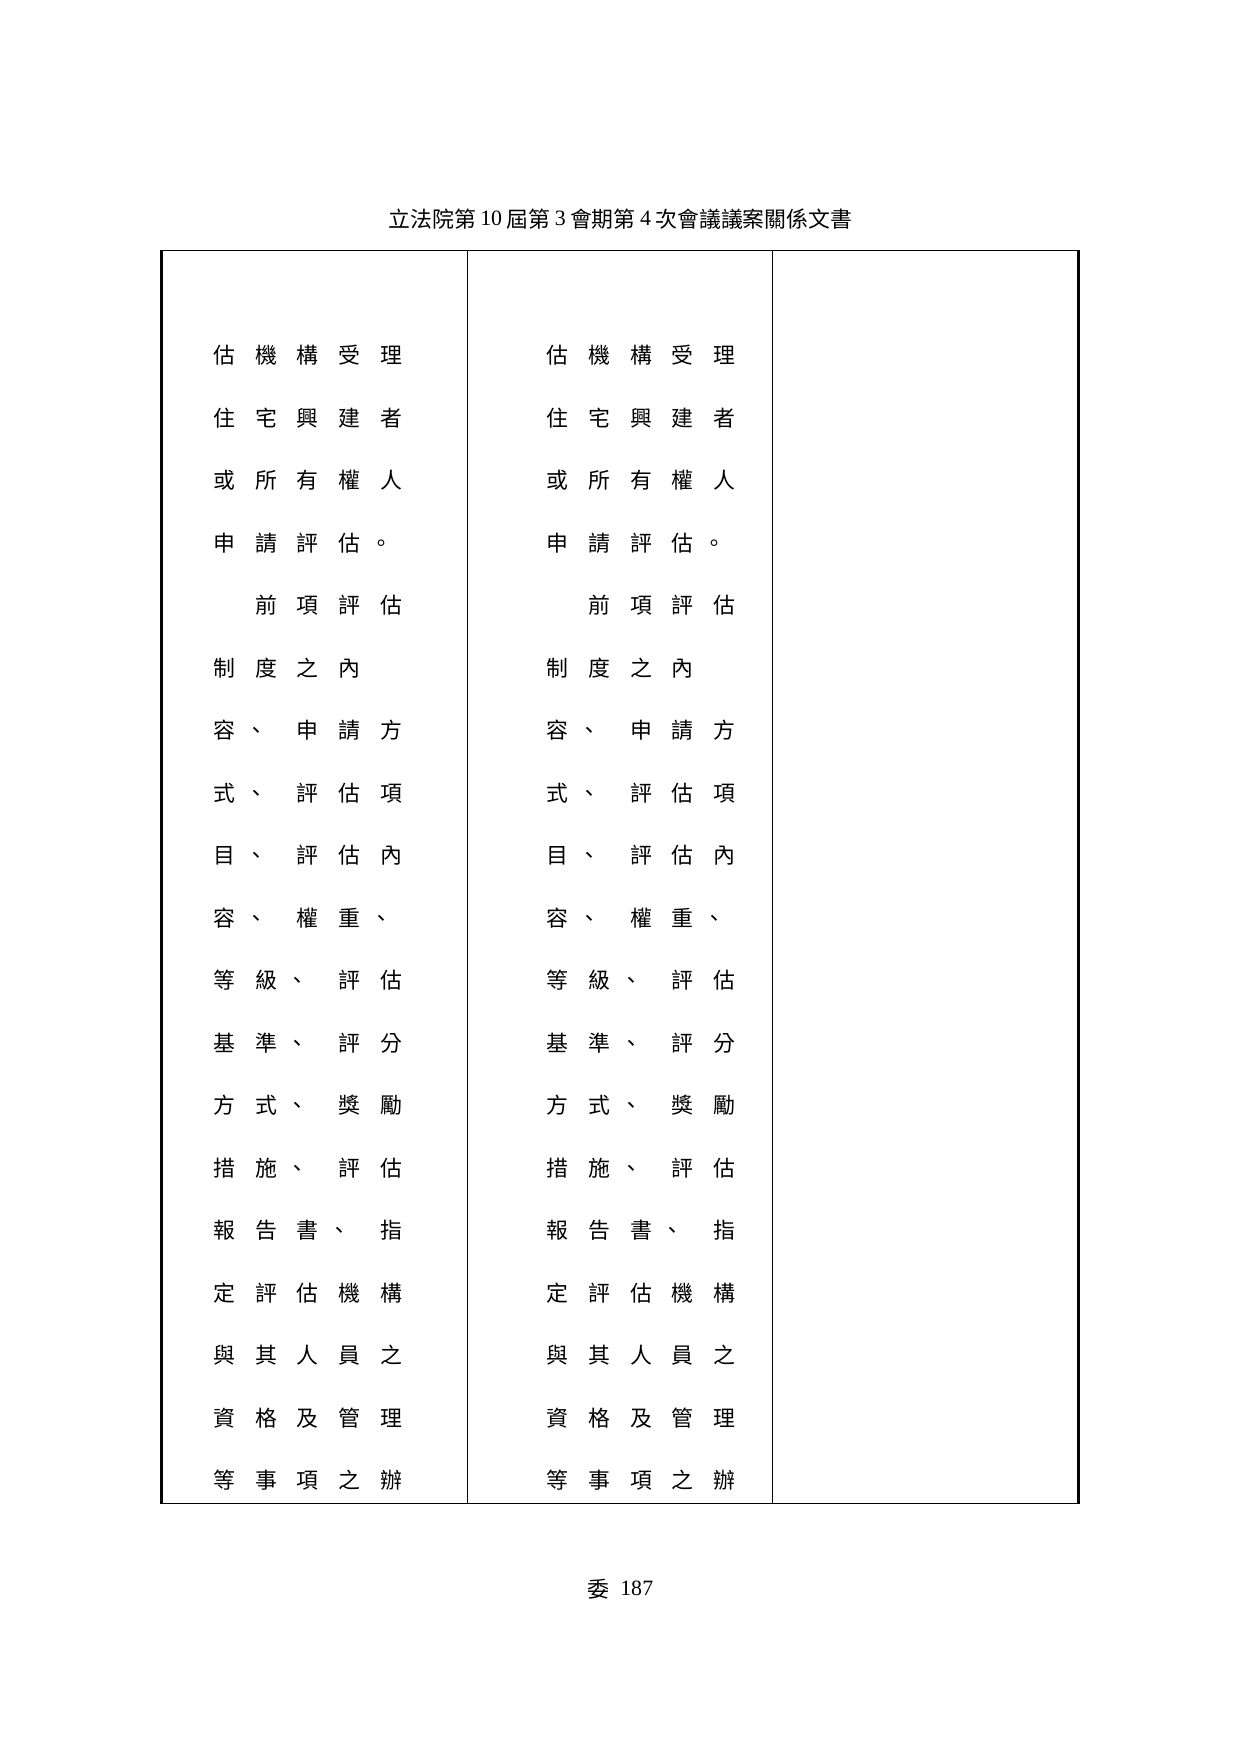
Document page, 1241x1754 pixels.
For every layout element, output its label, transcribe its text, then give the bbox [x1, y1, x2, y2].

table_cell 估機構受理住宅興建者或所有權人申請評估。 前項評估制度之內容、申請方式、評估項目、評估內容、權重、等級、評估基準、評分方式、獎勵措施、評估報告書、指定評估機構與其人員之資格及管理等事項之辦 [163, 251, 467, 1503]
table_cell 估機構受理住宅興建者或所有權人申請評估。 前項評估制度之內容、申請方式、評估項目、評估內容、權重、等級、評估基準、評分方式、獎勵措施、評估報告書、指定評估機構與其人員之資格及管理等事項之辦 [468, 251, 772, 1503]
table_cell [773, 251, 1077, 1503]
